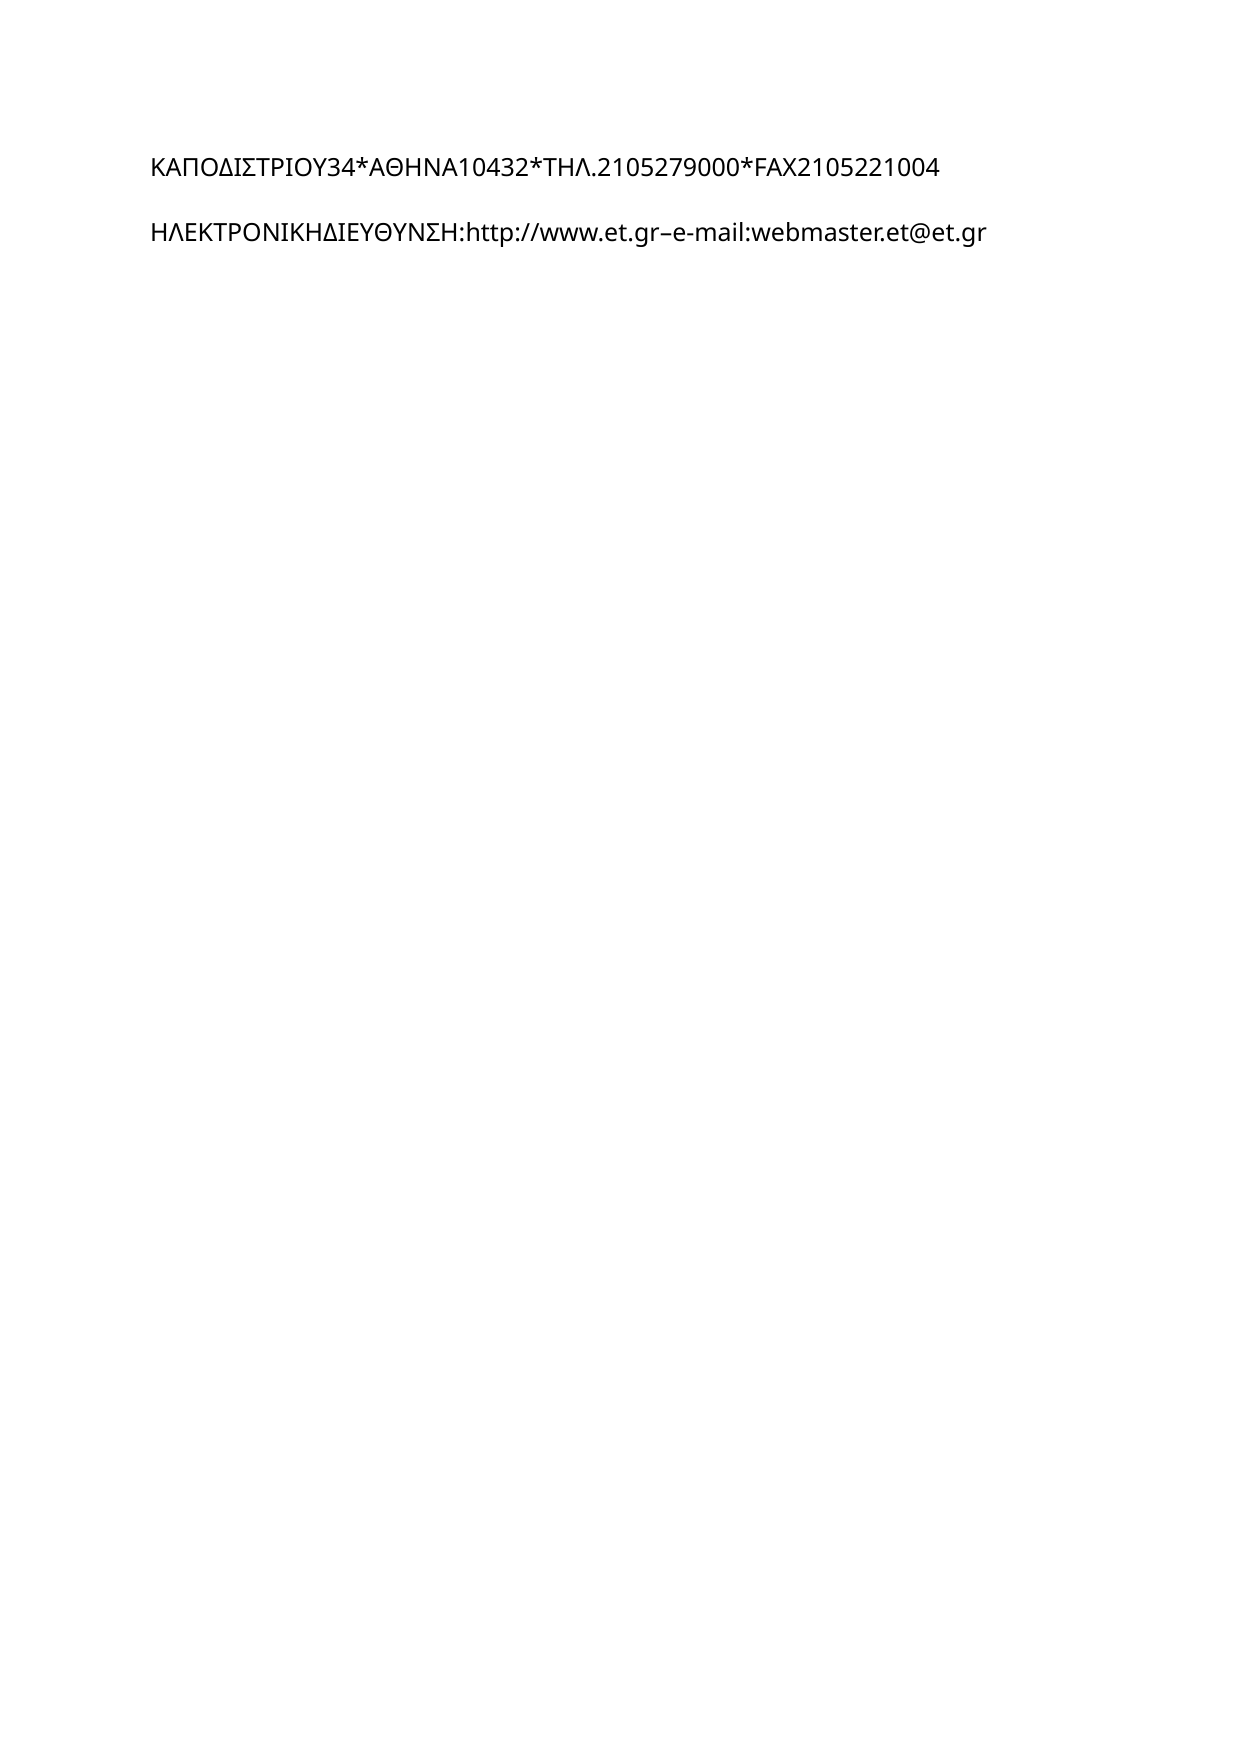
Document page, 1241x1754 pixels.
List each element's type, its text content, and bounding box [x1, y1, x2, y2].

text ΗΛΕΚΤΡΟΝΙΚΗΔΙΕΥΘΥΝΣΗ:http://www.et.gr–e-mail:webmaster.et@et.gr [150, 214, 1090, 248]
text ΚΑΠΟΔΙΣΤΡΙΟΥ34*ΑΘΗΝΑ10432*ΤΗΛ.2105279000*FAX2105221004 [150, 150, 1090, 184]
